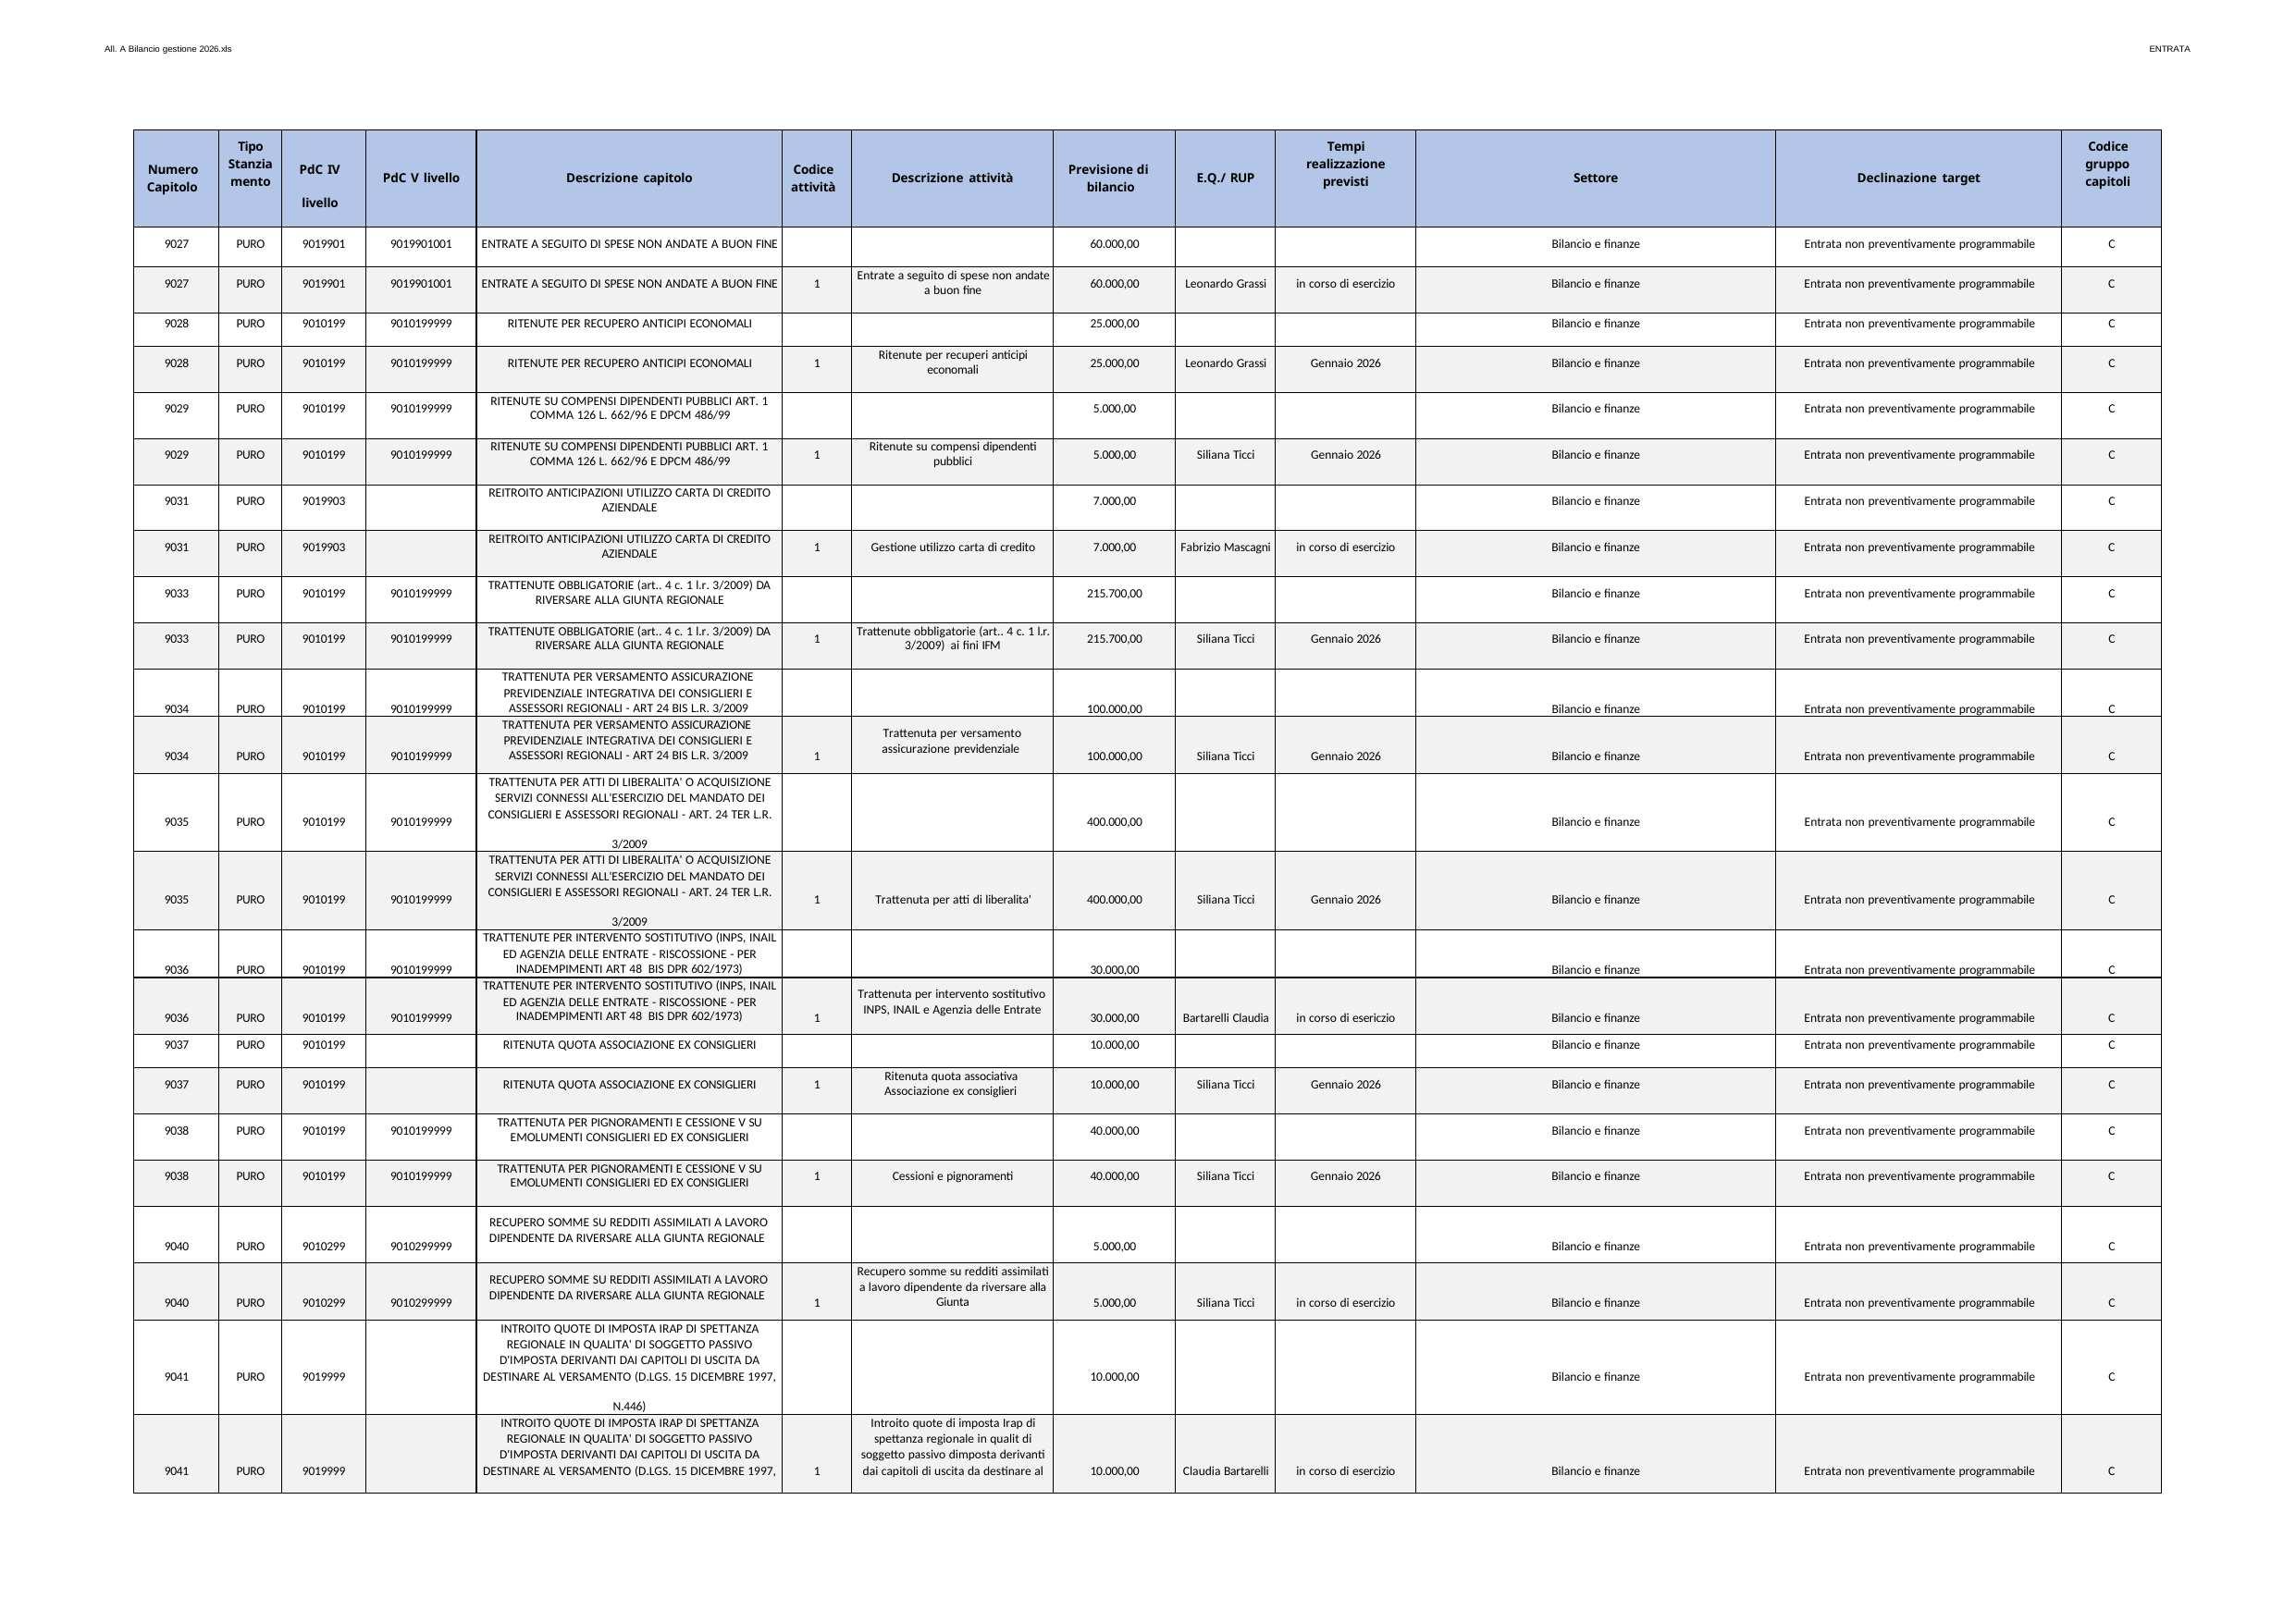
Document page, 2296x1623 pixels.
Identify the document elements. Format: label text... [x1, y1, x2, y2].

table_cell 9034 [134, 717, 218, 773]
table_cell in corso di esercizio [1276, 1263, 1415, 1320]
table_cell C [2062, 531, 2161, 576]
table_cell INTROITO QUOTE DI IMPOSTA IRAP DI SPETTANZA REGIONALE IN QUALITA' DI SOGGETTO PASSIVO D'IMPOSTA DERIVANTI DAI CAPITOLI DI USCITA DA DESTINARE AL VERSAMENTO (D.LGS. 15 DICEMBRE 1997, N.446) [477, 1321, 782, 1414]
table_cell C [2062, 227, 2161, 266]
table_cell 9019999 [282, 1415, 365, 1493]
table_cell 5.000,00 [1054, 439, 1175, 484]
table_cell Entrata non preventivamente programmabile [1776, 393, 2061, 438]
table_cell Cessioni e pignoramenti [852, 1161, 1053, 1206]
table_cell RITENUTE PER RECUPERO ANTICIPI ECONOMALI [477, 347, 782, 392]
table_cell Ritenute su compensi dipendenti pubblici [852, 439, 1053, 484]
table_cell C [2062, 623, 2161, 669]
table_cell 30.000,00 [1054, 930, 1175, 977]
table_cell [783, 1114, 851, 1160]
table_header Previsione di bilancio [1054, 130, 1175, 227]
table_cell PURO [219, 267, 281, 313]
table_cell 400.000,00 [1054, 852, 1175, 929]
table_cell PURO [219, 314, 281, 346]
table_cell [852, 1321, 1053, 1414]
table_cell 9031 [134, 531, 218, 576]
table_cell 1 [783, 347, 851, 392]
table_cell Bilancio e finanze [1416, 531, 1775, 576]
table_cell Ritenuta quota associativa Associazione ex consiglieri [852, 1068, 1053, 1113]
table_cell 9010299999 [366, 1263, 475, 1320]
table_header Declinazione target [1776, 130, 2061, 227]
table_cell [1276, 1035, 1415, 1067]
table_cell Leonardo Grassi [1176, 347, 1275, 392]
table_cell PURO [219, 1415, 281, 1493]
table_cell 40.000,00 [1054, 1114, 1175, 1160]
table_cell [852, 314, 1053, 346]
table_cell 9010199999 [366, 347, 475, 392]
table_cell C [2062, 347, 2161, 392]
table_cell Bilancio e finanze [1416, 852, 1775, 929]
table_cell 10.000,00 [1054, 1035, 1175, 1067]
table_cell RECUPERO SOMME SU REDDITI ASSIMILATI A LAVORO DIPENDENTE DA RIVERSARE ALLA GIUNTA REGIONALE [477, 1207, 782, 1262]
table_cell C [2062, 1207, 2161, 1262]
table_cell 9019901001 [366, 267, 475, 313]
table_cell [1176, 930, 1275, 977]
table_cell PURO [219, 347, 281, 392]
table_cell Trattenute obbligatorie (art.. 4 c. 1 l.r. 3/2009) ai fini IFM [852, 623, 1053, 669]
table_cell PURO [219, 1068, 281, 1113]
table_cell 7.000,00 [1054, 486, 1175, 530]
table_cell TRATTENUTA PER VERSAMENTO ASSICURAZIONE PREVIDENZIALE INTEGRATIVA DEI CONSIGLIERI E ASSESSORI REGIONALI - ART 24 BIS L.R. 3/2009 [477, 717, 782, 773]
table_cell 25.000,00 [1054, 347, 1175, 392]
table_cell 9040 [134, 1207, 218, 1262]
table_cell PURO [219, 978, 281, 1034]
table_header E.Q./ RUP [1176, 130, 1275, 227]
table_cell 1 [783, 1415, 851, 1493]
table_cell 9010199 [282, 852, 365, 929]
table_cell Fabrizio Mascagni [1176, 531, 1275, 576]
table_cell [1176, 670, 1275, 716]
table_cell [1276, 577, 1415, 622]
table_cell 9029 [134, 439, 218, 484]
table_cell 100.000,00 [1054, 717, 1175, 773]
table_cell [783, 1321, 851, 1414]
table_cell 9038 [134, 1114, 218, 1160]
table_cell 60.000,00 [1054, 267, 1175, 313]
table_cell PURO [219, 1207, 281, 1262]
table_cell Entrata non preventivamente programmabile [1776, 1035, 2061, 1067]
table_cell 1 [783, 267, 851, 313]
table_cell Siliana Ticci [1176, 1068, 1275, 1113]
table_cell Bilancio e finanze [1416, 1035, 1775, 1067]
table_cell 9010199 [282, 670, 365, 716]
table_cell PURO [219, 577, 281, 622]
table_cell C [2062, 439, 2161, 484]
table_cell 25.000,00 [1054, 314, 1175, 346]
table_cell 9019901 [282, 227, 365, 266]
table_cell Entrata non preventivamente programmabile [1776, 978, 2061, 1034]
table_cell Gennaio 2026 [1276, 439, 1415, 484]
table_cell 9040 [134, 1263, 218, 1320]
table_cell Gestione utilizzo carta di credito [852, 531, 1053, 576]
table_cell [783, 1207, 851, 1262]
table_cell Siliana Ticci [1176, 717, 1275, 773]
table_cell C [2062, 314, 2161, 346]
table_cell C [2062, 852, 2161, 929]
table_cell Bilancio e finanze [1416, 717, 1775, 773]
table_header Tempi realizzazione previsti [1276, 130, 1415, 227]
table_cell 1 [783, 1263, 851, 1320]
table_cell 9010199 [282, 347, 365, 392]
table_cell TRATTENUTE PER INTERVENTO SOSTITUTIVO (INPS, INAIL ED AGENZIA DELLE ENTRATE - RISCOSSIONE - PER INADEMPIMENTI ART 48 BIS DPR 602/1973) [477, 930, 782, 977]
table_header Settore [1416, 130, 1775, 227]
table_cell 1 [783, 623, 851, 669]
table_cell [1276, 774, 1415, 851]
table_cell 10.000,00 [1054, 1068, 1175, 1113]
table_cell Entrata non preventivamente programmabile [1776, 1207, 2061, 1262]
table_cell Claudia Bartarelli [1176, 1415, 1275, 1493]
table_cell Bilancio e finanze [1416, 486, 1775, 530]
table_cell 1 [783, 531, 851, 576]
table_cell PURO [219, 1263, 281, 1320]
table_cell C [2062, 1415, 2161, 1493]
table_cell C [2062, 577, 2161, 622]
table_cell 9019999 [282, 1321, 365, 1414]
table_cell C [2062, 774, 2161, 851]
table_cell Leonardo Grassi [1176, 267, 1275, 313]
table_cell 400.000,00 [1054, 774, 1175, 851]
table_cell [852, 774, 1053, 851]
table_cell 9035 [134, 774, 218, 851]
table_cell PURO [219, 531, 281, 576]
table_cell 9033 [134, 577, 218, 622]
table_cell [1276, 930, 1415, 977]
table_cell 9010199999 [366, 1114, 475, 1160]
table_cell Entrata non preventivamente programmabile [1776, 623, 2061, 669]
table_cell 9010199 [282, 1035, 365, 1067]
table_cell TRATTENUTE OBBLIGATORIE (art.. 4 c. 1 l.r. 3/2009) DA RIVERSARE ALLA GIUNTA REGIONALE [477, 623, 782, 669]
table_cell 1 [783, 852, 851, 929]
table_cell Bilancio e finanze [1416, 623, 1775, 669]
table_cell 1 [783, 1068, 851, 1113]
table_cell Gennaio 2026 [1276, 1161, 1415, 1206]
table_cell 9010199 [282, 1114, 365, 1160]
table_cell Siliana Ticci [1176, 623, 1275, 669]
table_cell Gennaio 2026 [1276, 347, 1415, 392]
table_cell 9010299 [282, 1207, 365, 1262]
table_cell 9036 [134, 930, 218, 977]
table_cell [1276, 1207, 1415, 1262]
table_cell 9010199 [282, 717, 365, 773]
table_cell Bilancio e finanze [1416, 314, 1775, 346]
table_cell Entrata non preventivamente programmabile [1776, 1068, 2061, 1113]
table_cell 9010199999 [366, 1161, 475, 1206]
table_cell [1176, 1207, 1275, 1262]
table_cell C [2062, 267, 2161, 313]
table_cell 9036 [134, 978, 218, 1034]
table_cell 40.000,00 [1054, 1161, 1175, 1206]
table_cell 9027 [134, 227, 218, 266]
table_cell Entrate a seguito di spese non andate a buon fine [852, 267, 1053, 313]
table_header Codice gruppo capitoli [2062, 130, 2161, 227]
table_cell Bilancio e finanze [1416, 1415, 1775, 1493]
table_cell PURO [219, 439, 281, 484]
table_cell 9041 [134, 1321, 218, 1414]
table_cell [783, 670, 851, 716]
table_header PdC V livello [366, 130, 475, 227]
table_cell PURO [219, 930, 281, 977]
table_cell [1276, 1321, 1415, 1414]
table_cell [1176, 486, 1275, 530]
table_cell 9010199 [282, 393, 365, 438]
table_cell [783, 1035, 851, 1067]
table_cell [1276, 227, 1415, 266]
table_cell C [2062, 1114, 2161, 1160]
table_cell Siliana Ticci [1176, 1161, 1275, 1206]
table_cell 9010199999 [366, 670, 475, 716]
table_cell in corso di esericzio [1276, 978, 1415, 1034]
table_cell 9010199 [282, 577, 365, 622]
table_cell in corso di esercizio [1276, 267, 1415, 313]
table_cell [852, 577, 1053, 622]
table_cell 1 [783, 1161, 851, 1206]
table_cell [783, 930, 851, 977]
table_cell 9010299999 [366, 1207, 475, 1262]
table_cell Entrata non preventivamente programmabile [1776, 486, 2061, 530]
table_cell Entrata non preventivamente programmabile [1776, 1321, 2061, 1414]
table_cell 9031 [134, 486, 218, 530]
table_header PdC IV livello [282, 130, 365, 227]
table_cell [1176, 774, 1275, 851]
table_cell 9037 [134, 1068, 218, 1113]
table_cell [366, 486, 475, 530]
table_cell Entrata non preventivamente programmabile [1776, 717, 2061, 773]
table_cell 9034 [134, 670, 218, 716]
table_cell [852, 1035, 1053, 1067]
table_header Codice attività [783, 130, 851, 227]
table_cell [1276, 393, 1415, 438]
table_header Numero Capitolo [134, 130, 218, 227]
table_cell C [2062, 930, 2161, 977]
table_cell [1176, 1114, 1275, 1160]
table_cell [1276, 1114, 1415, 1160]
table_cell PURO [219, 393, 281, 438]
table_cell C [2062, 1263, 2161, 1320]
table_cell Bilancio e finanze [1416, 267, 1775, 313]
table_cell [852, 486, 1053, 530]
table_cell C [2062, 486, 2161, 530]
table_cell [852, 930, 1053, 977]
table_cell PURO [219, 623, 281, 669]
table_cell TRATTENUTE OBBLIGATORIE (art.. 4 c. 1 l.r. 3/2009) DA RIVERSARE ALLA GIUNTA REGIONALE [477, 577, 782, 622]
table_cell 9010199 [282, 439, 365, 484]
table_cell [1176, 227, 1275, 266]
table_cell C [2062, 978, 2161, 1034]
table_cell 215.700,00 [1054, 623, 1175, 669]
table_cell [1176, 314, 1275, 346]
table_cell Entrata non preventivamente programmabile [1776, 670, 2061, 716]
table_cell 9010199999 [366, 439, 475, 484]
table_cell Bilancio e finanze [1416, 577, 1775, 622]
table_cell Gennaio 2026 [1276, 623, 1415, 669]
table_cell C [2062, 393, 2161, 438]
table_cell 7.000,00 [1054, 531, 1175, 576]
table_cell Bilancio e finanze [1416, 1161, 1775, 1206]
table_cell 9010199 [282, 930, 365, 977]
table_cell 9010199 [282, 314, 365, 346]
table_header Tipo Stanzia mento [219, 130, 281, 227]
table_cell 9028 [134, 347, 218, 392]
table_cell PURO [219, 1114, 281, 1160]
table_cell Gennaio 2026 [1276, 1068, 1415, 1113]
table_cell 100.000,00 [1054, 670, 1175, 716]
table_cell [1176, 1035, 1275, 1067]
table_cell PURO [219, 1161, 281, 1206]
table_cell Trattenuta per versamento assicurazione previdenziale [852, 717, 1053, 773]
table_cell [783, 774, 851, 851]
table_cell Recupero somme su redditi assimilati a lavoro dipendente da riversare alla Giunta [852, 1263, 1053, 1320]
table_cell REITROITO ANTICIPAZIONI UTILIZZO CARTA DI CREDITO AZIENDALE [477, 486, 782, 530]
table_cell 9027 [134, 267, 218, 313]
table_cell 5.000,00 [1054, 1263, 1175, 1320]
table_cell INTROITO QUOTE DI IMPOSTA IRAP DI SPETTANZA REGIONALE IN QUALITA' DI SOGGETTO PASSIVO D'IMPOSTA DERIVANTI DAI CAPITOLI DI USCITA DA DESTINARE AL VERSAMENTO (D.LGS. 15 DICEMBRE 1997, [477, 1415, 782, 1493]
table_cell 1 [783, 717, 851, 773]
table_cell RITENUTA QUOTA ASSOCIAZIONE EX CONSIGLIERI [477, 1068, 782, 1113]
table_cell [783, 314, 851, 346]
table_cell ENTRATE A SEGUITO DI SPESE NON ANDATE A BUON FINE [477, 267, 782, 313]
table_cell TRATTENUTA PER PIGNORAMENTI E CESSIONE V SU EMOLUMENTI CONSIGLIERI ED EX CONSIGLIERI [477, 1114, 782, 1160]
table_cell TRATTENUTE PER INTERVENTO SOSTITUTIVO (INPS, INAIL ED AGENZIA DELLE ENTRATE - RISCOSSIONE - PER INADEMPIMENTI ART 48 BIS DPR 602/1973) [477, 978, 782, 1034]
table_cell PURO [219, 1035, 281, 1067]
table_cell TRATTENUTA PER VERSAMENTO ASSICURAZIONE PREVIDENZIALE INTEGRATIVA DEI CONSIGLIERI E ASSESSORI REGIONALI - ART 24 BIS L.R. 3/2009 [477, 670, 782, 716]
table_cell [1276, 486, 1415, 530]
table_cell PURO [219, 717, 281, 773]
table_cell 60.000,00 [1054, 227, 1175, 266]
table_cell in corso di esercizio [1276, 531, 1415, 576]
table_cell Siliana Ticci [1176, 852, 1275, 929]
table_cell PURO [219, 852, 281, 929]
table_cell 9010199 [282, 1068, 365, 1113]
table_cell [366, 531, 475, 576]
table_cell [366, 1415, 475, 1493]
table_cell RECUPERO SOMME SU REDDITI ASSIMILATI A LAVORO DIPENDENTE DA RIVERSARE ALLA GIUNTA REGIONALE [477, 1263, 782, 1320]
table_cell Bilancio e finanze [1416, 774, 1775, 851]
table_cell 9029 [134, 393, 218, 438]
table_cell [783, 393, 851, 438]
table_cell [1176, 1321, 1275, 1414]
table_cell 9010199999 [366, 978, 475, 1034]
table_cell Bilancio e finanze [1416, 978, 1775, 1034]
table_cell [783, 227, 851, 266]
table_cell [366, 1321, 475, 1414]
table_cell [852, 393, 1053, 438]
table_cell Entrata non preventivamente programmabile [1776, 267, 2061, 313]
table_cell PURO [219, 486, 281, 530]
table_cell TRATTENUTA PER ATTI DI LIBERALITA' O ACQUISIZIONE SERVIZI CONNESSI ALL'ESERCIZIO DEL MANDATO DEI CONSIGLIERI E ASSESSORI REGIONALI - ART. 24 TER L.R. 3/2009 [477, 852, 782, 929]
table_cell 1 [783, 439, 851, 484]
table_cell Entrata non preventivamente programmabile [1776, 531, 2061, 576]
table_cell 1 [783, 978, 851, 1034]
table_cell REITROITO ANTICIPAZIONI UTILIZZO CARTA DI CREDITO AZIENDALE [477, 531, 782, 576]
table_cell [1176, 577, 1275, 622]
table_cell [783, 577, 851, 622]
table_cell [366, 1068, 475, 1113]
table_cell [1276, 314, 1415, 346]
table_cell Gennaio 2026 [1276, 852, 1415, 929]
table_cell 9028 [134, 314, 218, 346]
table_cell Ritenute per recuperi anticipi economali [852, 347, 1053, 392]
table_cell RITENUTA QUOTA ASSOCIAZIONE EX CONSIGLIERI [477, 1035, 782, 1067]
table_cell Entrata non preventivamente programmabile [1776, 577, 2061, 622]
table_cell 10.000,00 [1054, 1321, 1175, 1414]
table_cell 5.000,00 [1054, 393, 1175, 438]
table_cell 9033 [134, 623, 218, 669]
table_cell Entrata non preventivamente programmabile [1776, 1263, 2061, 1320]
table_cell Bilancio e finanze [1416, 347, 1775, 392]
table_cell Bilancio e finanze [1416, 1114, 1775, 1160]
table_cell Bilancio e finanze [1416, 227, 1775, 266]
table_cell [366, 1035, 475, 1067]
table_cell TRATTENUTA PER PIGNORAMENTI E CESSIONE V SU EMOLUMENTI CONSIGLIERI ED EX CONSIGLIERI [477, 1161, 782, 1206]
table_cell Entrata non preventivamente programmabile [1776, 314, 2061, 346]
table_cell C [2062, 717, 2161, 773]
table_cell 9010199999 [366, 852, 475, 929]
table_cell [852, 227, 1053, 266]
table_cell Trattenuta per intervento sostitutivo INPS, INAIL e Agenzia delle Entrate [852, 978, 1053, 1034]
table_cell ENTRATE A SEGUITO DI SPESE NON ANDATE A BUON FINE [477, 227, 782, 266]
table_cell Trattenuta per atti di liberalita' [852, 852, 1053, 929]
table_cell Introito quote di imposta Irap di spettanza regionale in qualit di soggetto passivo dimposta derivanti dai capitoli di uscita da destinare al [852, 1415, 1053, 1493]
table_cell PURO [219, 670, 281, 716]
table_cell Siliana Ticci [1176, 439, 1275, 484]
table_cell RITENUTE SU COMPENSI DIPENDENTI PUBBLICI ART. 1 COMMA 126 L. 662/96 E DPCM 486/99 [477, 439, 782, 484]
table_cell 9019903 [282, 531, 365, 576]
table_cell Bilancio e finanze [1416, 1068, 1775, 1113]
table_cell Siliana Ticci [1176, 1263, 1275, 1320]
table_cell 9019901 [282, 267, 365, 313]
table_cell Bilancio e finanze [1416, 1263, 1775, 1320]
table_cell 9010199999 [366, 717, 475, 773]
table_cell 9037 [134, 1035, 218, 1067]
table_cell PURO [219, 1321, 281, 1414]
table_cell Gennaio 2026 [1276, 717, 1415, 773]
table_cell 5.000,00 [1054, 1207, 1175, 1262]
table_cell 9010199999 [366, 623, 475, 669]
table_cell 9019903 [282, 486, 365, 530]
table_cell 9010199 [282, 978, 365, 1034]
table_cell 9010199999 [366, 930, 475, 977]
table_cell Entrata non preventivamente programmabile [1776, 774, 2061, 851]
table_cell 9041 [134, 1415, 218, 1493]
table_cell 9010199999 [366, 393, 475, 438]
table_cell TRATTENUTA PER ATTI DI LIBERALITA' O ACQUISIZIONE SERVIZI CONNESSI ALL'ESERCIZIO DEL MANDATO DEI CONSIGLIERI E ASSESSORI REGIONALI - ART. 24 TER L.R. 3/2009 [477, 774, 782, 851]
table_cell 9010199999 [366, 774, 475, 851]
table_cell 9010199 [282, 1161, 365, 1206]
table_cell Entrata non preventivamente programmabile [1776, 930, 2061, 977]
table_cell 9019901001 [366, 227, 475, 266]
table_cell Entrata non preventivamente programmabile [1776, 1114, 2061, 1160]
table_cell 30.000,00 [1054, 978, 1175, 1034]
table_cell RITENUTE PER RECUPERO ANTICIPI ECONOMALI [477, 314, 782, 346]
table_cell [783, 486, 851, 530]
table_cell Entrata non preventivamente programmabile [1776, 852, 2061, 929]
table_cell 9010199999 [366, 314, 475, 346]
table_cell [852, 670, 1053, 716]
table_cell 9010199 [282, 774, 365, 851]
table_cell 9038 [134, 1161, 218, 1206]
table_cell RITENUTE SU COMPENSI DIPENDENTI PUBBLICI ART. 1 COMMA 126 L. 662/96 E DPCM 486/99 [477, 393, 782, 438]
table_cell C [2062, 1161, 2161, 1206]
table_cell 9010299 [282, 1263, 365, 1320]
table_cell Bilancio e finanze [1416, 1207, 1775, 1262]
table_cell [1276, 670, 1415, 716]
table_cell Entrata non preventivamente programmabile [1776, 347, 2061, 392]
table_header Descrizione attività [852, 130, 1053, 227]
table_cell Entrata non preventivamente programmabile [1776, 439, 2061, 484]
table_cell 9035 [134, 852, 218, 929]
table_cell [852, 1114, 1053, 1160]
table_cell [852, 1207, 1053, 1262]
table_header Descrizione capitolo [477, 130, 782, 227]
table_cell PURO [219, 774, 281, 851]
table_cell Entrata non preventivamente programmabile [1776, 1161, 2061, 1206]
table_cell 10.000,00 [1054, 1415, 1175, 1493]
table_cell Entrata non preventivamente programmabile [1776, 227, 2061, 266]
table_cell C [2062, 1035, 2161, 1067]
table_cell PURO [219, 227, 281, 266]
table_cell in corso di esercizio [1276, 1415, 1415, 1493]
table_cell Bilancio e finanze [1416, 393, 1775, 438]
table_cell Entrata non preventivamente programmabile [1776, 1415, 2061, 1493]
table_cell 215.700,00 [1054, 577, 1175, 622]
table_cell Bartarelli Claudia [1176, 978, 1275, 1034]
table_cell Bilancio e finanze [1416, 1321, 1775, 1414]
table_cell C [2062, 1321, 2161, 1414]
table_cell C [2062, 670, 2161, 716]
table_cell 9010199999 [366, 577, 475, 622]
table_cell Bilancio e finanze [1416, 930, 1775, 977]
table_cell Bilancio e finanze [1416, 439, 1775, 484]
table_cell 9010199 [282, 623, 365, 669]
table_cell Bilancio e finanze [1416, 670, 1775, 716]
table_cell [1176, 393, 1275, 438]
table_cell C [2062, 1068, 2161, 1113]
